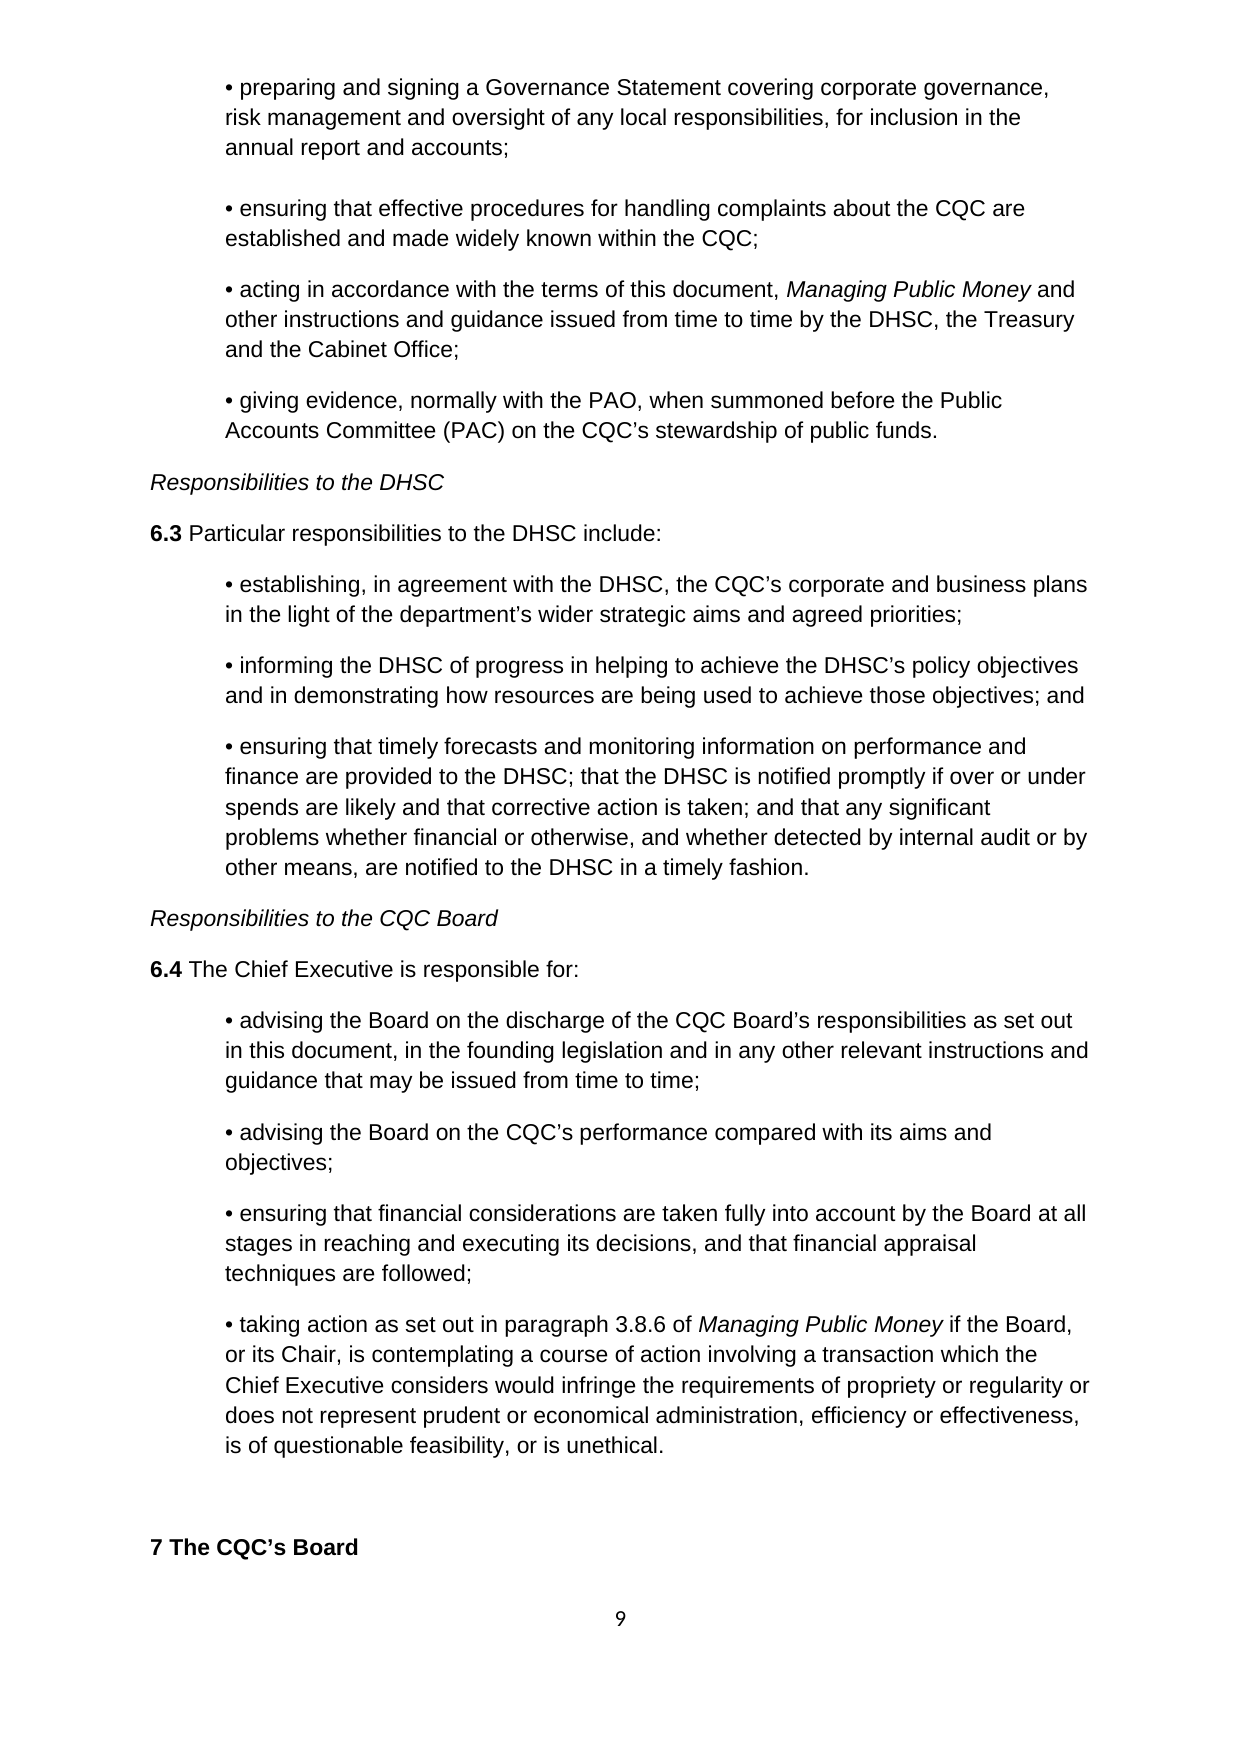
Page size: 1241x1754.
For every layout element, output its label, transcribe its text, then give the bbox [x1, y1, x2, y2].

text • giving evidence, normally with the PAO, when summoned before the Public Accounts Committee (PAC) on the CQC’s stewardship of public funds. [225, 387, 1090, 444]
text • acting in accordance with the terms of this document, Managing Public Money and other instructions and guidance issued from time to time by the DHSC, the Treasury and the Cabinet Office; [225, 276, 1090, 363]
text Responsibilities to the DHSC [150, 468, 1090, 495]
text • informing the DHSC of progress in helping to achieve the DHSC’s policy objectives and in demonstrating how resources are being used to achieve those objectives; and [225, 652, 1090, 708]
text • advising the Board on the CQC’s performance compared with its aims and objectives; [225, 1118, 1090, 1175]
text • ensuring that effective procedures for handling complaints about the CQC are established and made widely known within the CQC; [225, 194, 1090, 251]
text • ensuring that timely forecasts and monitoring information on performance and finance are provided to the DHSC; that the DHSC is notified promptly if over or under spends are likely and that corrective action is taken; and that any significant problems whether financial or otherwise, and whether detected by internal audit or by other means, are notified to the DHSC in a timely fashion. [225, 733, 1090, 880]
text 7 The CQC’s Board [150, 1534, 1090, 1561]
text 6.4 The Chief Executive is responsible for: [150, 956, 1090, 982]
text 6.3 Particular responsibilities to the DHSC include: [150, 519, 1090, 546]
text • ensuring that financial considerations are taken fully into account by the Board at all stages in reaching and executing its decisions, and that financial appraisal techniques are followed; [225, 1200, 1090, 1287]
text • taking action as set out in paragraph 3.8.6 of Managing Public Money if the Board, or its Chair, is contemplating a course of action involving a transaction which the Chief Executive considers would infringe the requirements of propriety or regularity or does not represent prudent or economical administration, efficiency or effectiveness, is of questionable feasibility, or is unethical. [225, 1311, 1090, 1458]
text Responsibilities to the CQC Board [150, 905, 1090, 931]
text • advising the Board on the discharge of the CQC Board’s responsibilities as set out in this document, in the founding legislation and in any other relevant instructions and guidance that may be issued from time to time; [225, 1007, 1090, 1094]
text • preparing and signing a Governance Statement covering corporate governance, risk management and oversight of any local responsibilities, for inclusion in the annual report and accounts; [225, 74, 1090, 161]
text • establishing, in agreement with the DHSC, the CQC’s corporate and business plans in the light of the department’s wider strategic aims and agreed priorities; [225, 571, 1090, 627]
